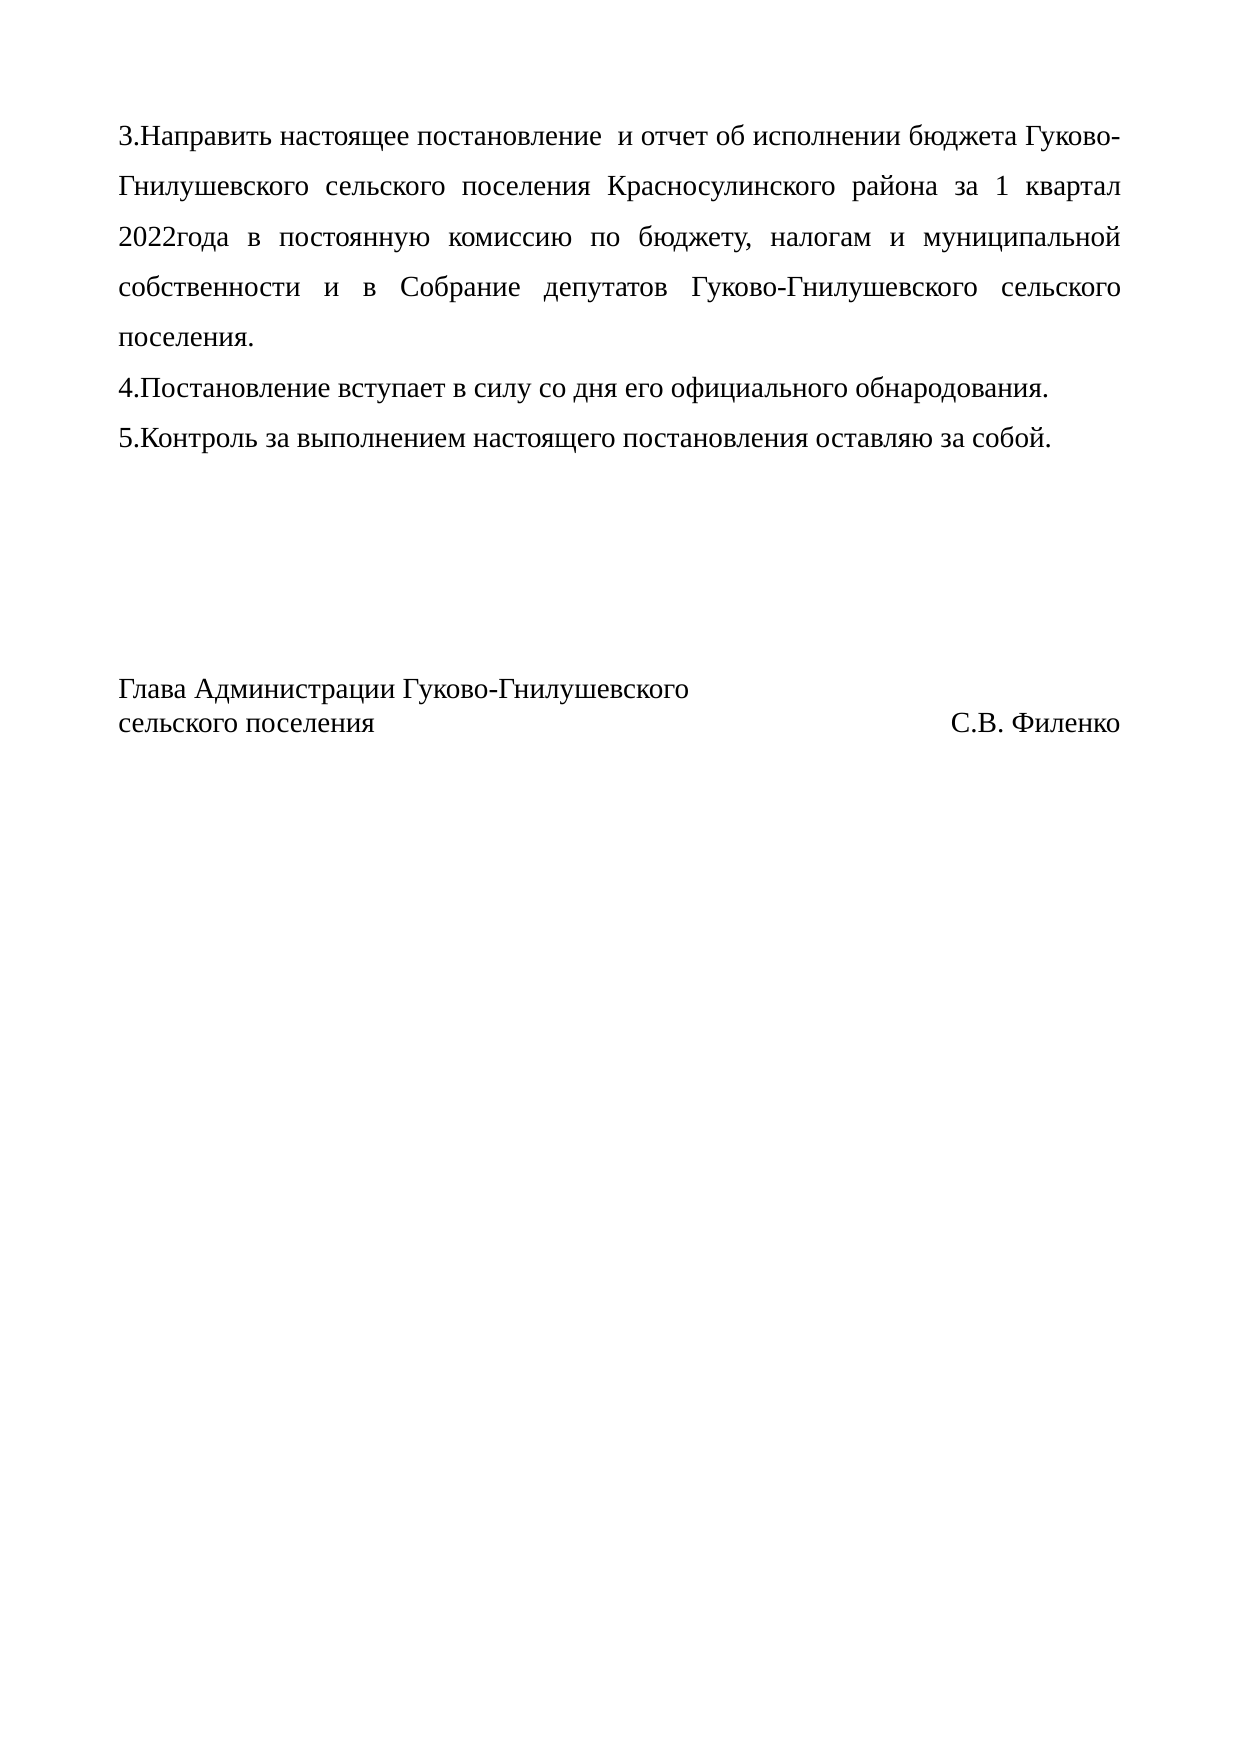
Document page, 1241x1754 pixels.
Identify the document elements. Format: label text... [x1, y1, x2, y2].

text Глава Администрации Гуково-Гнилушевского [118, 672, 1122, 705]
text 5.Контроль за выполнением настоящего постановления оставляю за собой. [118, 420, 1122, 453]
text сельского поселения С.В. Филенко [118, 705, 1122, 739]
text 4.Постановление вступает в силу со дня его официального обнародования. [118, 370, 1122, 403]
text 3.Направить настоящее постановление и отчет об исполнении бюджета Гуково-Гнилушевского сельского поселения Красносулинского района за 1 квартал 2022года в постоянную комиссию по бюджету, налогам и муниципальной собственности и в Собрание депутатов Гуково-Гнилушевского сельского поселения. [118, 118, 1122, 353]
